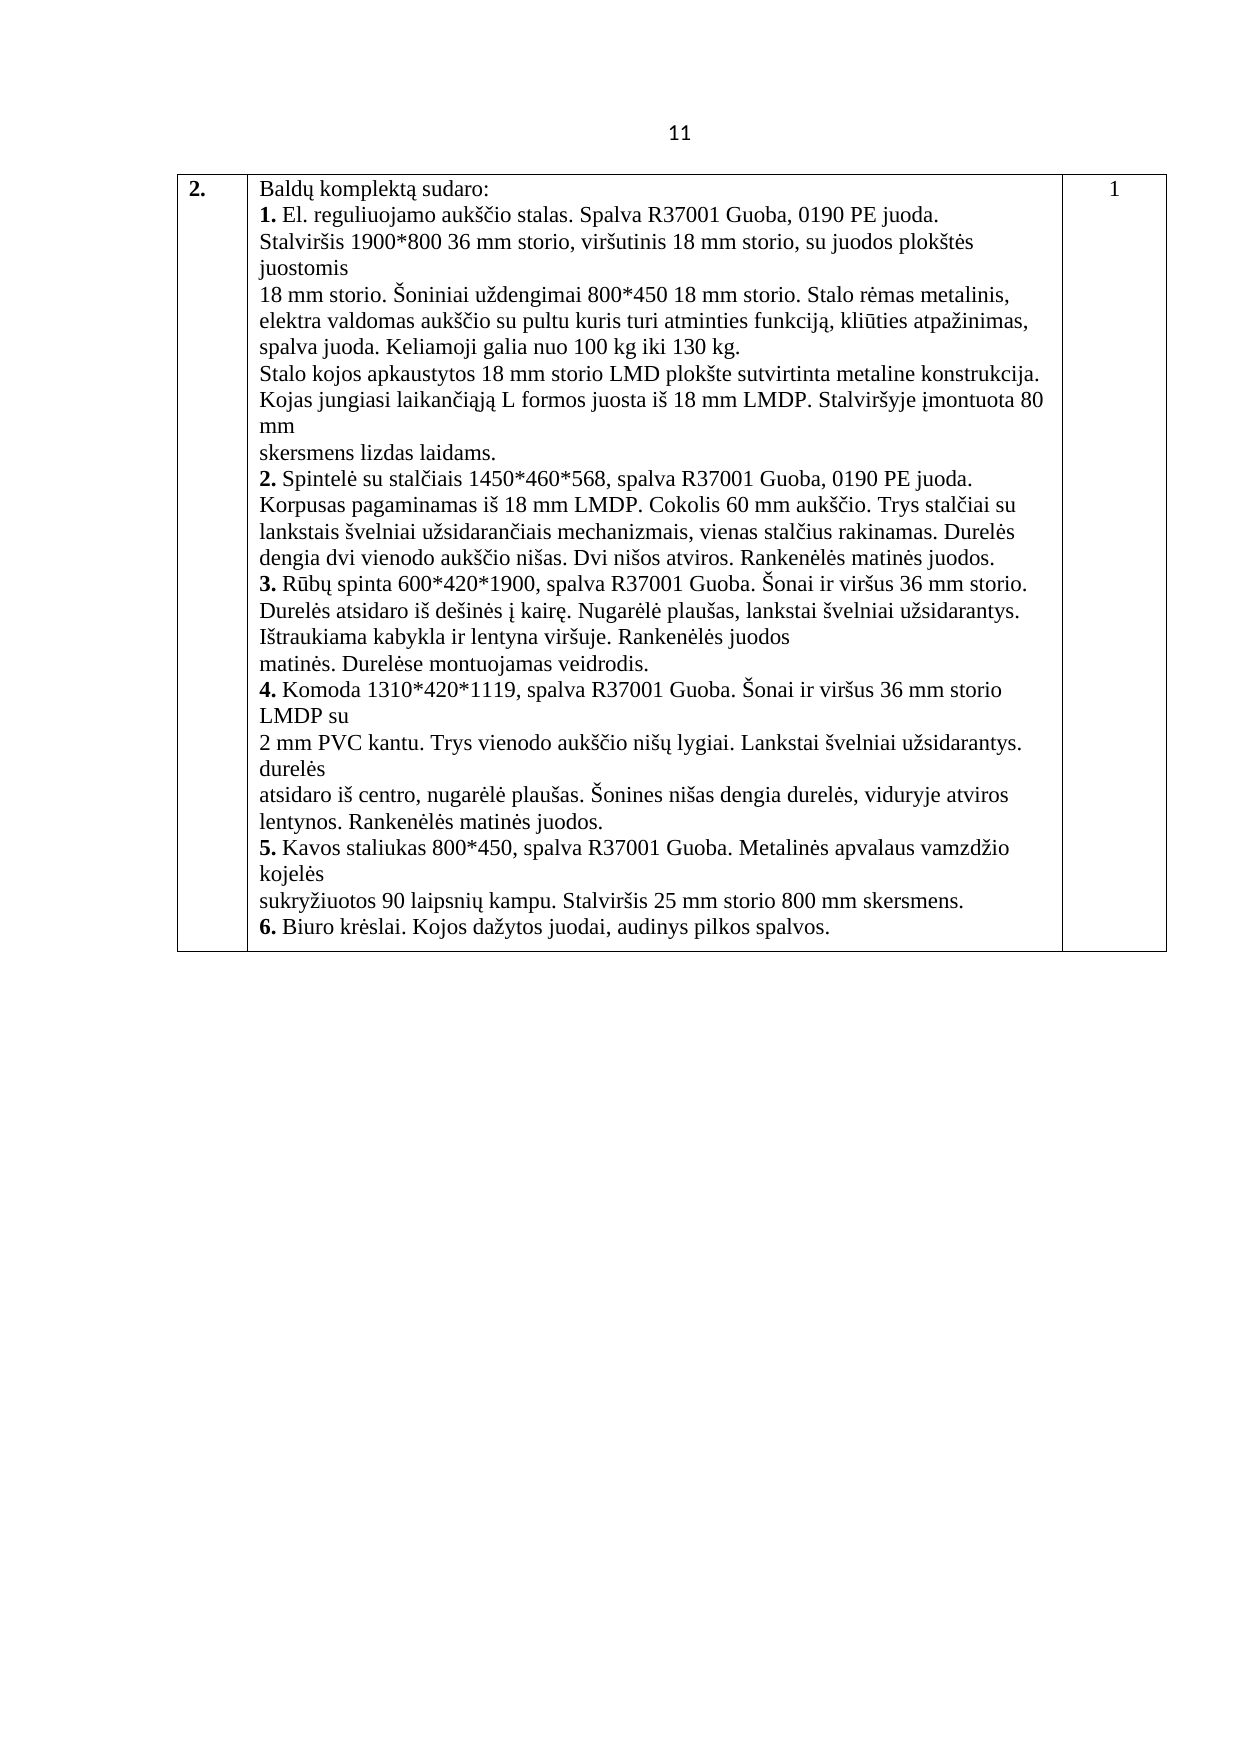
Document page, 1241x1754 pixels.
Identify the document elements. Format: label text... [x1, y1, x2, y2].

table_cell Baldų komplektą sudaro: 1. El. reguliuojamo aukščio stalas. Spalva R37001 Guoba, 0190 PE juoda. Stalviršis 1900*800 36 mm storio, viršutinis 18 mm storio, su juodos plokštės juostomis 18 mm storio. Šoniniai uždengimai 800*450 18 mm storio. Stalo rėmas metalinis, elektra valdomas aukščio su pultu kuris turi atminties funkciją, kliūties atpažinimas, spalva juoda. Keliamoji galia nuo 100 kg iki 130 kg. Stalo kojos apkaustytos 18 mm storio LMD plokšte sutvirtinta metaline konstrukcija. Kojas jungiasi laikančiąją L formos juosta iš 18 mm LMDP. Stalviršyje įmontuota 80 mm skersmens lizdas laidams. 2. Spintelė su stalčiais 1450*460*568, spalva R37001 Guoba, 0190 PE juoda. Korpusas pagaminamas iš 18 mm LMDP. Cokolis 60 mm aukščio. Trys stalčiai su lankstais švelniai užsidarančiais mechanizmais, vienas stalčius rakinamas. Durelės dengia dvi vienodo aukščio nišas. Dvi nišos atviros. Rankenėlės matinės juodos. 3. Rūbų spinta 600*420*1900, spalva R37001 Guoba. Šonai ir viršus 36 mm storio. Durelės atsidaro iš dešinės į kairę. Nugarėlė plaušas, lankstai švelniai užsidarantys. Ištraukiama kabykla ir lentyna viršuje. Rankenėlės juodos matinės. Durelėse montuojamas veidrodis. 4. Komoda 1310*420*1119, spalva R37001 Guoba. Šonai ir viršus 36 mm storio LMDP su 2 mm PVC kantu. Trys vienodo aukščio nišų lygiai. Lankstai švelniai užsidarantys. durelės atsidaro iš centro, nugarėlė plaušas. Šonines nišas dengia durelės, viduryje atviros lentynos. Rankenėlės matinės juodos. 5. Kavos staliukas 800*450, spalva R37001 Guoba. Metalinės apvalaus vamzdžio kojelės sukryžiuotos 90 laipsnių kampu. Stalviršis 25 mm storio 800 mm skersmens. 6. Biuro krėslai. Kojos dažytos juodai, audinys pilkos spalvos. [248, 175, 1062, 951]
table_cell 2. [178, 175, 247, 951]
table_cell 1 [1063, 175, 1166, 951]
table_cell [1167, 174, 1240, 951]
